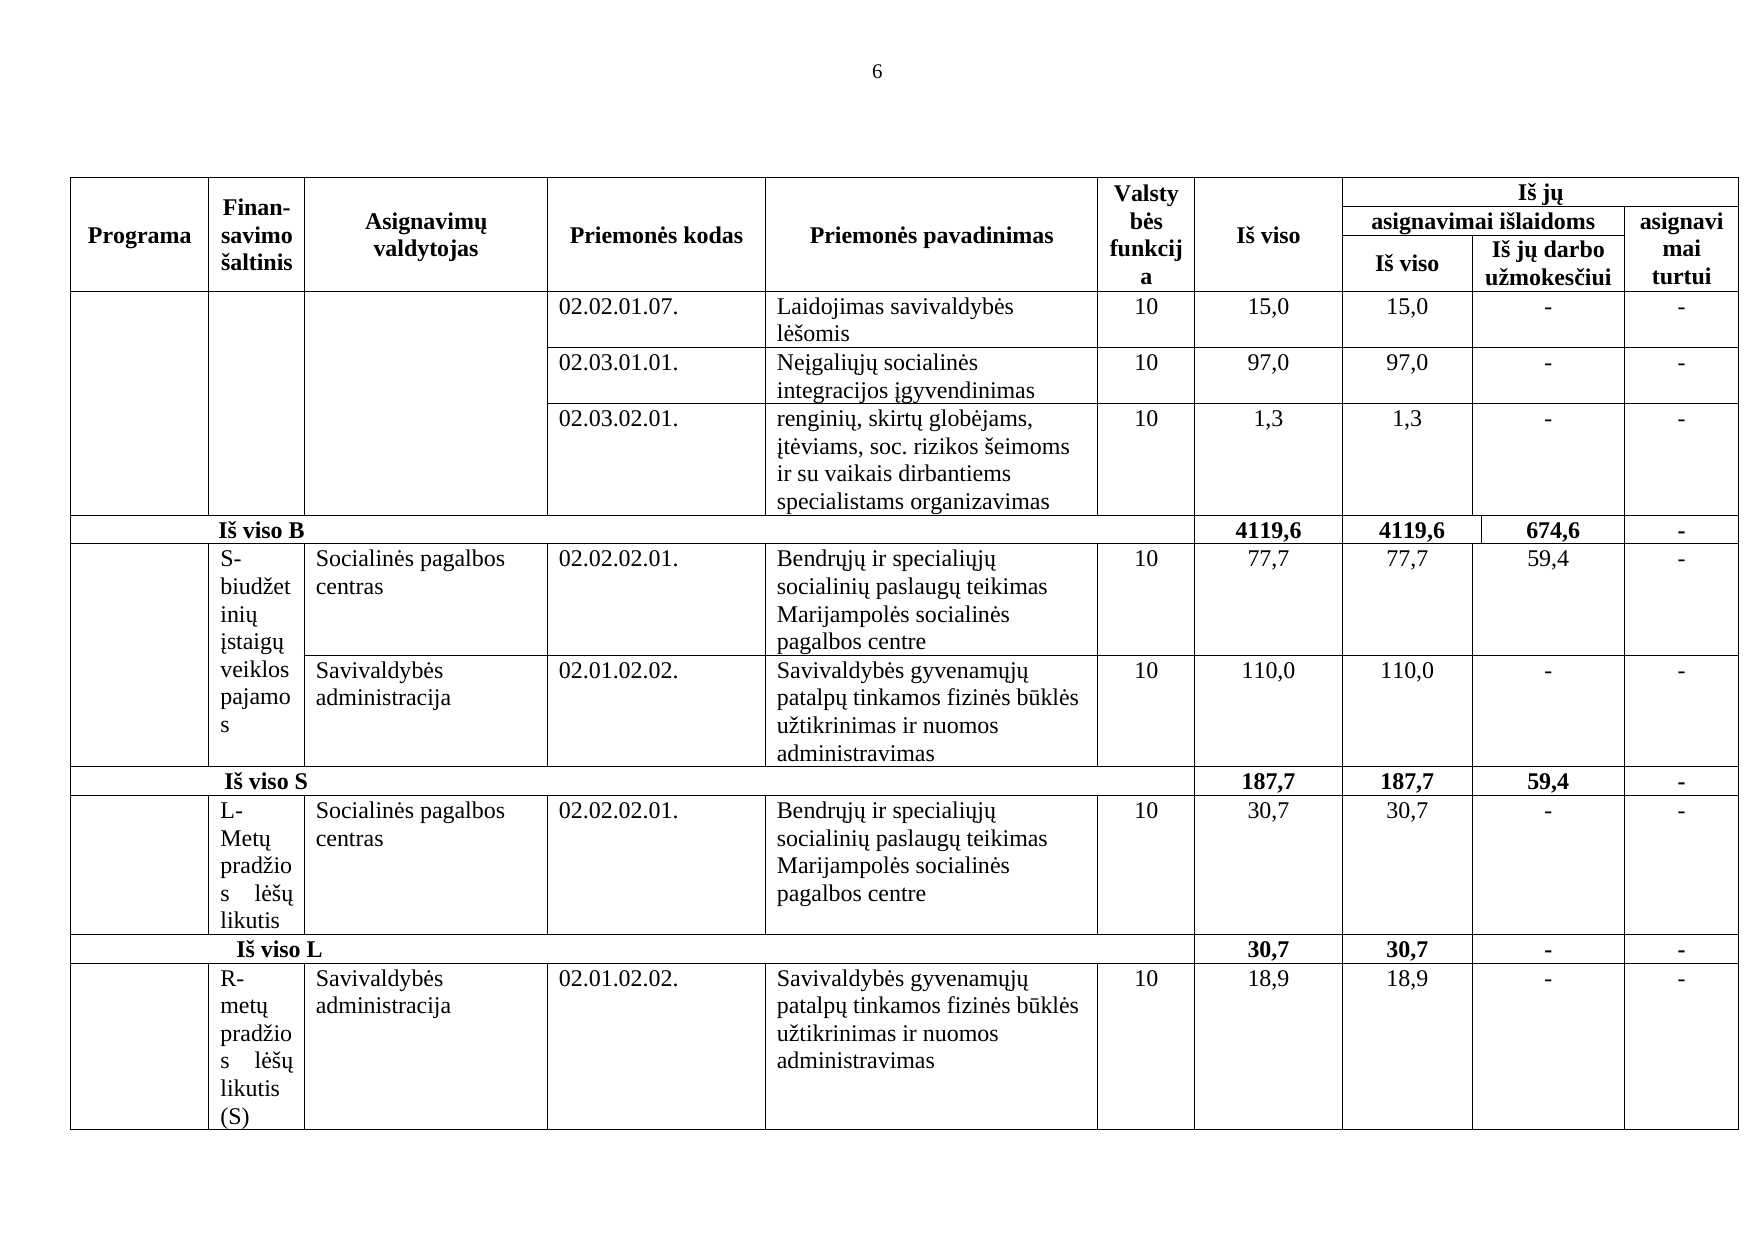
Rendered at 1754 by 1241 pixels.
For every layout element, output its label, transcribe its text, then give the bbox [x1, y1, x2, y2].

table_cell 187,7 [1195, 767, 1342, 795]
table_cell [305, 292, 547, 347]
table_cell - [1625, 516, 1738, 543]
table_cell Socialinės pagalbos centras [305, 544, 547, 655]
table_cell 18,9 [1343, 964, 1472, 1129]
table_cell 02.02.02.01. [548, 544, 765, 655]
table_cell Bendrųjų ir specialiųjų socialinių paslaugų teikimas Marijampolės socialinės pagalbos centre [766, 796, 1097, 934]
table_cell [209, 292, 304, 347]
table_cell Iš viso L [71, 935, 1194, 963]
table_cell [71, 964, 208, 1129]
table_cell [305, 403, 547, 515]
table_cell [71, 347, 208, 403]
table_cell 30,7 [1343, 796, 1472, 934]
table_cell renginių, skirtų globėjams, įtėviams, soc. rizikos šeimoms ir su vaikais dirbantiems specialistams organizavimas [766, 404, 1097, 515]
table_header Programa [71, 178, 208, 291]
table_cell Savivaldybės gyvenamųjų patalpų tinkamos fizinės būklės užtikrinimas ir nuomos administravimas [766, 964, 1097, 1129]
table_cell 02.03.02.01. [548, 404, 765, 515]
table_cell Iš jų darbo užmokesčiui [1473, 236, 1624, 291]
table_cell - [1625, 544, 1738, 655]
table_cell 02.03.01.01. [548, 348, 765, 403]
table_cell Iš viso S [71, 767, 1194, 795]
table_cell Iš viso B [71, 516, 1194, 543]
table_cell 02.01.02.02. [548, 964, 765, 1129]
table_cell - [1625, 767, 1738, 795]
table_cell 10 [1098, 796, 1194, 934]
table_cell S-biudžetinių įstaigų veiklos pajamos [209, 544, 304, 766]
table_cell 4119,6 [1343, 516, 1481, 543]
table_cell 30,7 [1343, 935, 1472, 963]
table_cell 97,0 [1195, 348, 1342, 403]
table_cell [209, 403, 304, 515]
table_cell 10 [1098, 292, 1194, 347]
table_cell - [1625, 292, 1738, 347]
table_cell 77,7 [1195, 544, 1342, 655]
table_cell Laidojimas savivaldybės lėšomis [766, 292, 1097, 347]
table_cell L-Metų pradžios lėšų likutis [209, 796, 304, 934]
table_cell Savivaldybės administracija [305, 656, 547, 766]
table_cell 10 [1098, 656, 1194, 766]
table_cell asignavimai turtui įsigyti [1625, 207, 1738, 291]
table_cell 187,7 [1343, 767, 1472, 795]
table_cell 15,0 [1195, 292, 1342, 347]
table_cell 30,7 [1195, 796, 1342, 934]
table_cell - [1473, 935, 1624, 963]
table_cell 10 [1098, 348, 1194, 403]
table_cell - [1625, 656, 1738, 766]
table_cell 15,0 [1343, 292, 1472, 347]
table_cell Neįgaliųjų socialinės integracijos įgyvendinimas [766, 348, 1097, 403]
table_header Iš jų [1343, 178, 1738, 206]
table_cell [71, 544, 208, 766]
table_cell Savivaldybės administracija [305, 964, 547, 1129]
table_cell [71, 403, 208, 515]
table_cell - [1625, 935, 1738, 963]
table_cell Savivaldybės gyvenamųjų patalpų tinkamos fizinės būklės užtikrinimas ir nuomos administravimas [766, 656, 1097, 766]
table_cell Socialinės pagalbos centras [305, 796, 547, 934]
table_cell - [1625, 348, 1738, 403]
table_cell [71, 796, 208, 934]
table_cell 97,0 [1343, 348, 1472, 403]
table_cell 02.01.02.02. [548, 656, 765, 766]
table_cell 30,7 [1195, 935, 1342, 963]
table_cell - [1473, 656, 1624, 766]
table_cell 10 [1098, 544, 1194, 655]
table_cell 674,6 [1482, 516, 1624, 543]
table_cell 10 [1098, 404, 1194, 515]
table_header Finan-savimo šaltinis [209, 178, 304, 291]
table_header Asignavimų valdytojas [305, 178, 547, 291]
table_cell - [1473, 292, 1624, 347]
table_header Priemonės pavadinimas [766, 178, 1097, 291]
table_cell - [1625, 964, 1738, 1129]
table_cell 1,3 [1343, 404, 1472, 515]
table_cell 59,4 [1473, 767, 1624, 795]
table_header Priemonės kodas [548, 178, 765, 291]
table_cell [71, 292, 208, 347]
table_cell [209, 347, 304, 403]
table_cell - [1473, 796, 1624, 934]
table_cell 18,9 [1195, 964, 1342, 1129]
table_cell 1,3 [1195, 404, 1342, 515]
table_cell [305, 347, 547, 403]
table_cell 02.02.01.07. [548, 292, 765, 347]
table_cell Iš viso [1343, 236, 1472, 291]
table_cell R- metų pradžios lėšų likutis (S) [209, 964, 304, 1129]
table_cell - [1473, 348, 1624, 403]
table_cell 59,4 [1473, 544, 1624, 655]
table_cell Bendrųjų ir specialiųjų socialinių paslaugų teikimas Marijampolės socialinės pagalbos centre [766, 544, 1097, 655]
table_cell 02.02.02.01. [548, 796, 765, 934]
table_cell 110,0 [1195, 656, 1342, 766]
table_cell - [1625, 404, 1738, 515]
table_cell 10 [1098, 964, 1194, 1129]
table_cell - [1473, 964, 1624, 1129]
table_header Valstybės funkcija [1098, 178, 1194, 291]
table_cell - [1625, 796, 1738, 934]
table_cell 110,0 [1343, 656, 1472, 766]
table_cell 4119,6 [1195, 516, 1342, 543]
table_cell asignavimai išlaidoms [1343, 207, 1624, 234]
table_cell - [1473, 404, 1624, 515]
table_cell 77,7 [1343, 544, 1472, 655]
table_header Iš viso [1195, 178, 1342, 291]
